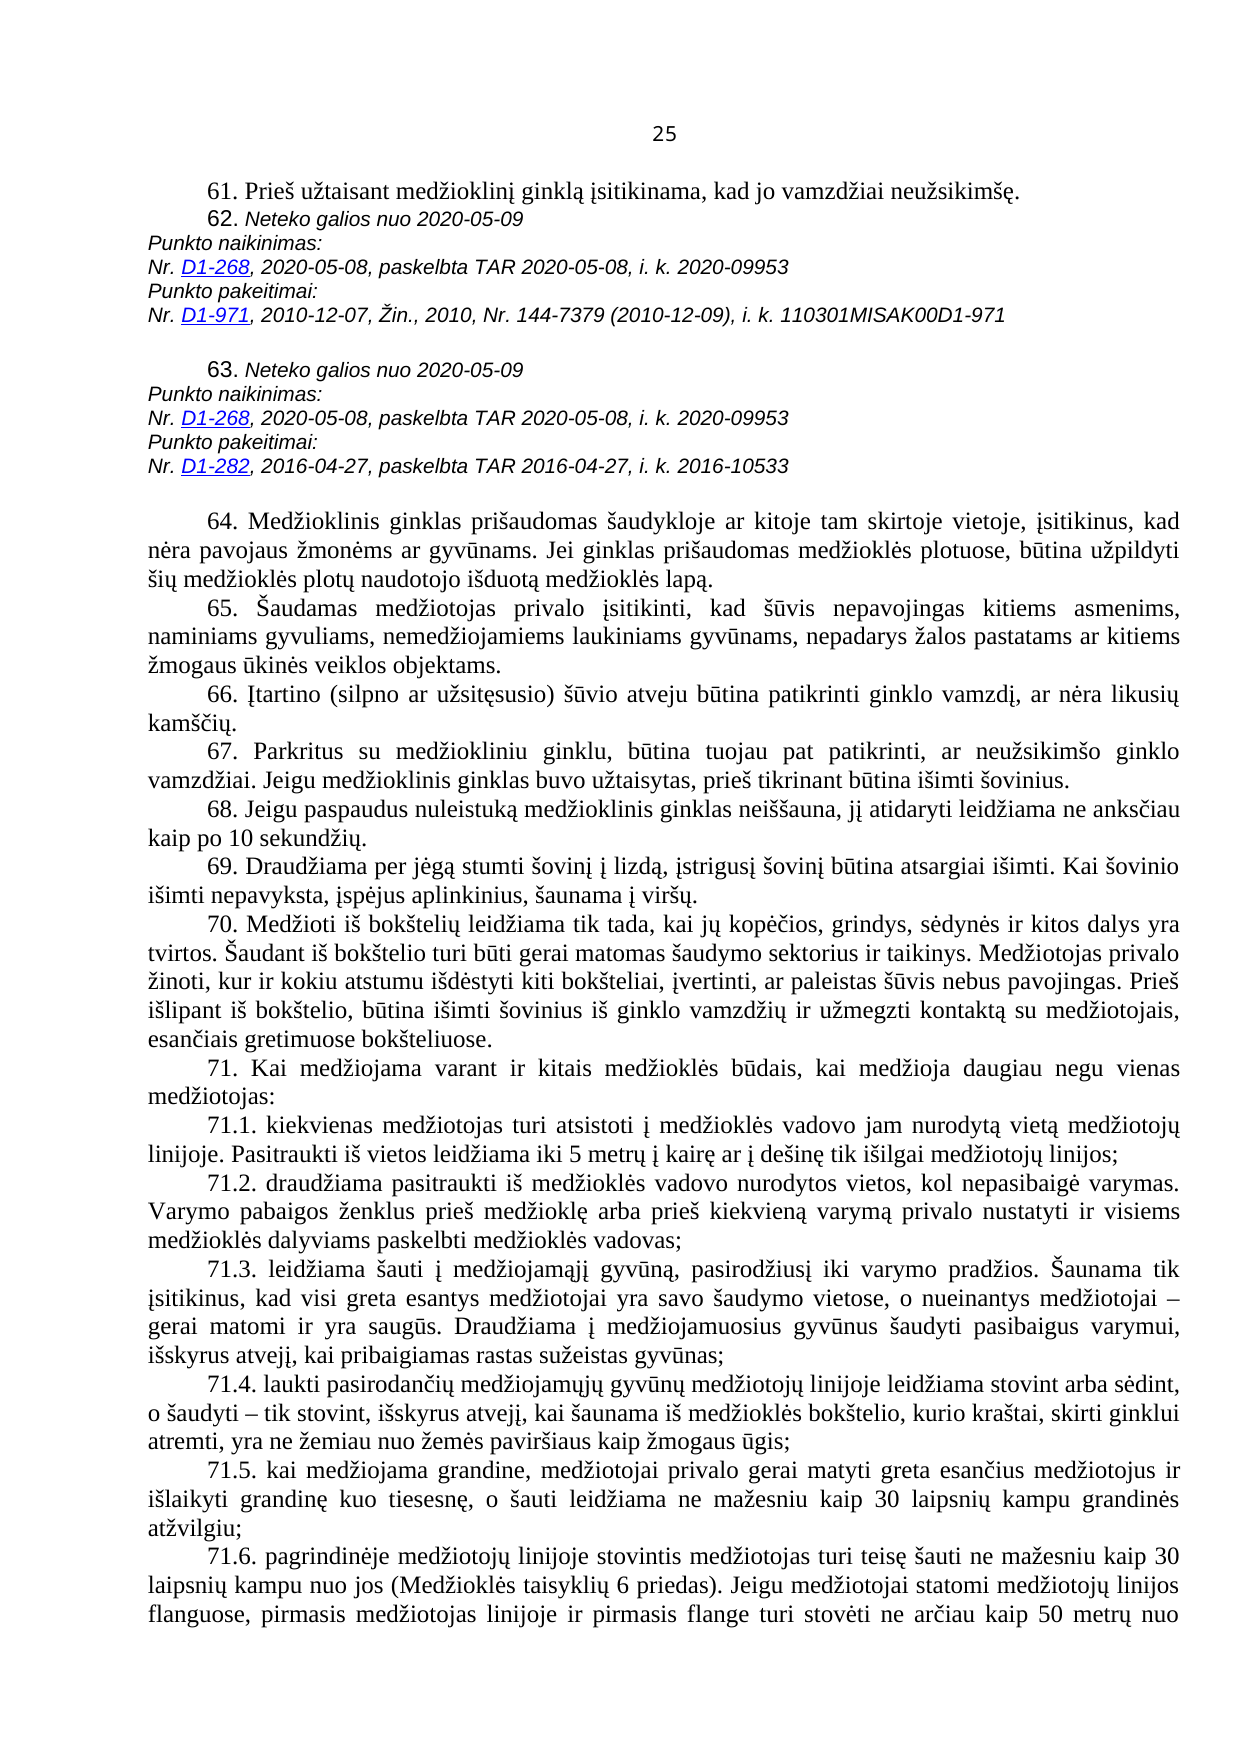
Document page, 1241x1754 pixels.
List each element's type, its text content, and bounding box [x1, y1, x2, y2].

text Punkto pakeitimai: [148, 279, 1181, 303]
text Nr. D1-282, 2016-04-27, paskelbta TAR 2016-04-27, i. k. 2016-10533 [148, 454, 1181, 478]
text Punkto naikinimas: [148, 231, 1181, 255]
text Punkto pakeitimai: [148, 430, 1181, 454]
text 65. Šaudamas medžiotojas privalo įsitikinti, kad šūvis nepavojingas kitiems asmenims, naminiams gyvuliams, nemedžiojamiems laukiniams gyvūnams, nepadarys žalos pastatams ar kitiems žmogaus ūkinės veiklos objektams. [148, 593, 1181, 679]
text 66. Įtartino (silpno ar užsitęsusio) šūvio atveju būtina patikrinti ginklo vamzdį, ar nėra likusių kamščių. [148, 679, 1181, 736]
text 62. Neteko galios nuo 2020-05-09 [148, 204, 1181, 231]
text 67. Parkritus su medžiokliniu ginklu, būtina tuojau pat patikrinti, ar neužsikimšo ginklo vamzdžiai. Jeigu medžioklinis ginklas buvo užtaisytas, prieš tikrinant būtina išimti šovinius. [148, 736, 1181, 794]
text 64. Medžioklinis ginklas prišaudomas šaudykloje ar kitoje tam skirtoje vietoje, įsitikinus, kad nėra pavojaus žmonėms ar gyvūnams. Jei ginklas prišaudomas medžioklės plotuose, būtina užpildyti šių medžioklės plotų naudotojo išduotą medžioklės lapą. [148, 506, 1181, 593]
text 71.3. leidžiama šauti į medžiojamąjį gyvūną, pasirodžiusį iki varymo pradžios. Šaunama tik įsitikinus, kad visi greta esantys medžiotojai yra savo šaudymo vietose, o nueinantys medžiotojai – gerai matomi ir yra saugūs. Draudžiama į medžiojamuosius gyvūnus šaudyti pasibaigus varymui, išskyrus atvejį, kai pribaigiamas rastas sužeistas gyvūnas; [148, 1254, 1181, 1369]
text 71.5. kai medžiojama grandine, medžiotojai privalo gerai matyti greta esančius medžiotojus ir išlaikyti grandinę kuo tiesesnę, o šauti leidžiama ne mažesniu kaip 30 laipsnių kampu grandinės atžvilgiu; [148, 1455, 1181, 1541]
text 61. Prieš užtaisant medžioklinį ginklą įsitikinama, kad jo vamzdžiai neužsikimšę. [148, 176, 1181, 204]
text 68. Jeigu paspaudus nuleistuką medžioklinis ginklas neiššauna, jį atidaryti leidžiama ne anksčiau kaip po 10 sekundžių. [148, 794, 1181, 851]
text Nr. D1-268, 2020-05-08, paskelbta TAR 2020-05-08, i. k. 2020-09953 [148, 406, 1181, 430]
text 63. Neteko galios nuo 2020-05-09 [148, 356, 1181, 382]
text 70. Medžioti iš bokštelių leidžiama tik tada, kai jų kopėčios, grindys, sėdynės ir kitos dalys yra tvirtos. Šaudant iš bokštelio turi būti gerai matomas šaudymo sektorius ir taikinys. Medžiotojas privalo žinoti, kur ir kokiu atstumu išdėstyti kiti bokšteliai, įvertinti, ar paleistas šūvis nebus pavojingas. Prieš išlipant iš bokštelio, būtina išimti šovinius iš ginklo vamzdžių ir užmegzti kontaktą su medžiotojais, esančiais gretimuose bokšteliuose. [148, 909, 1181, 1053]
text Nr. D1-971, 2010-12-07, Žin., 2010, Nr. 144-7379 (2010-12-09), i. k. 110301MISAK00D1-971 [148, 303, 1181, 327]
text 71.4. laukti pasirodančių medžiojamųjų gyvūnų medžiotojų linijoje leidžiama stovint arba sėdint, o šaudyti – tik stovint, išskyrus atvejį, kai šaunama iš medžioklės bokštelio, kurio kraštai, skirti ginklui atremti, yra ne žemiau nuo žemės paviršiaus kaip žmogaus ūgis; [148, 1369, 1181, 1455]
text Punkto naikinimas: [148, 382, 1181, 406]
text 71.2. draudžiama pasitraukti iš medžioklės vadovo nurodytos vietos, kol nepasibaigė varymas. Varymo pabaigos ženklus prieš medžioklę arba prieš kiekvieną varymą privalo nustatyti ir visiems medžioklės dalyviams paskelbti medžioklės vadovas; [148, 1168, 1181, 1254]
text 71. Kai medžiojama varant ir kitais medžioklės būdais, kai medžioja daugiau negu vienas medžiotojas: [148, 1053, 1181, 1110]
text 69. Draudžiama per jėgą stumti šovinį į lizdą, įstrigusį šovinį būtina atsargiai išimti. Kai šovinio išimti nepavyksta, įspėjus aplinkinius, šaunama į viršų. [148, 851, 1181, 909]
text Nr. D1-268, 2020-05-08, paskelbta TAR 2020-05-08, i. k. 2020-09953 [148, 255, 1181, 279]
text 71.1. kiekvienas medžiotojas turi atsistoti į medžioklės vadovo jam nurodytą vietą medžiotojų linijoje. Pasitraukti iš vietos leidžiama iki 5 metrų į kairę ar į dešinę tik išilgai medžiotojų linijos; [148, 1110, 1181, 1168]
text 71.6. pagrindinėje medžiotojų linijoje stovintis medžiotojas turi teisę šauti ne mažesniu kaip 30 laipsnių kampu nuo jos (Medžioklės taisyklių 6 priedas). Jeigu medžiotojai statomi medžiotojų linijos flanguose, pirmasis medžiotojas linijoje ir pirmasis flange turi stovėti ne arčiau kaip 50 metrų nuo [148, 1541, 1181, 1628]
